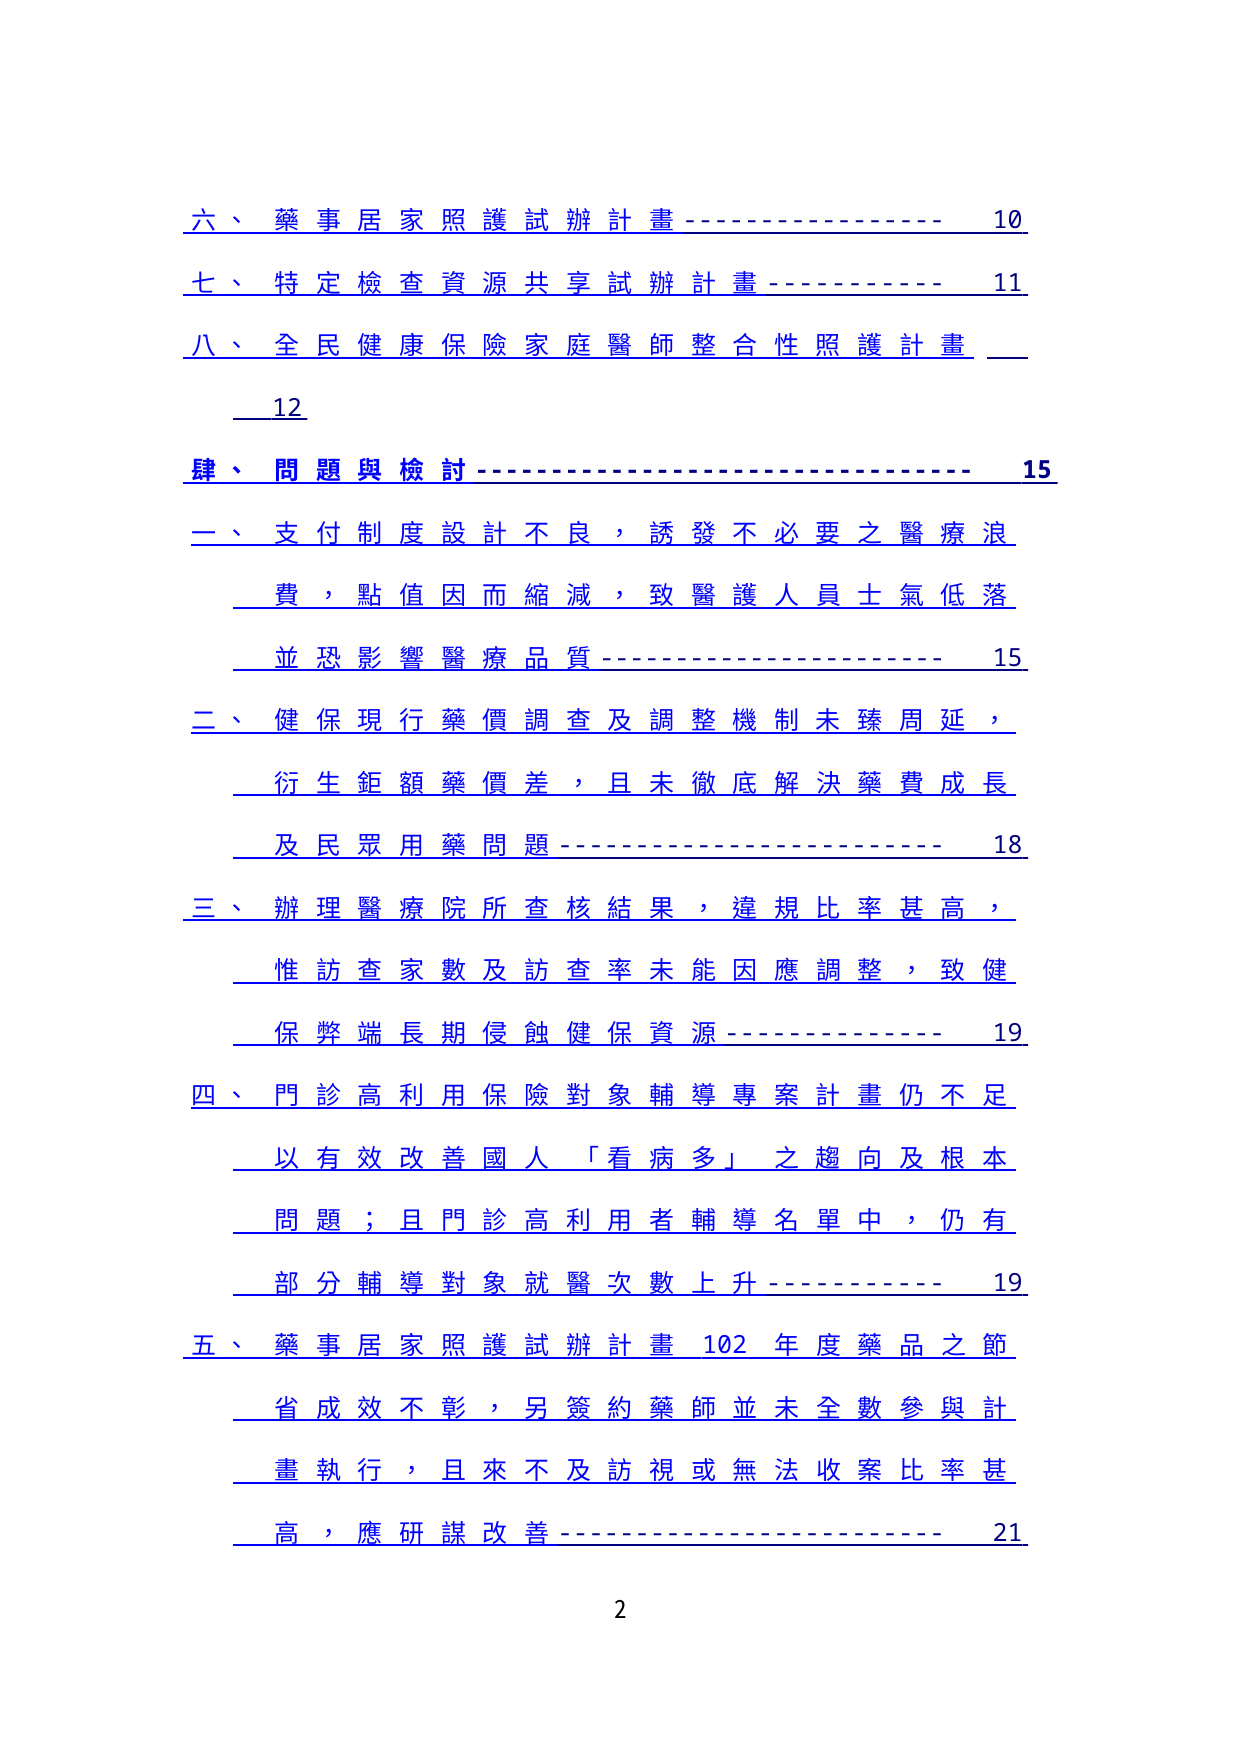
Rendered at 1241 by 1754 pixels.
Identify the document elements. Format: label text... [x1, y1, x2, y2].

text 八、全民健康保險家庭醫師整合性照護計畫 12 [183, 302, 1028, 427]
text [183, 296, 1028, 302]
text 四、門診高利用保險對象輔導專案計畫仍不足以有效改善國人「看病多」之趨向及根本問題；且門診高利用者輔導名單中，仍有部分輔導對象就醫次數上升 19 [183, 1052, 1028, 1302]
text 肆、問題與檢討 15 [183, 427, 1058, 482]
text 一、支付制度設計不良，誘發不必要之醫療浪費，點值因而縮減，致醫護人員士氣低落並恐影響醫療品質 15 [183, 490, 1028, 677]
text 六、藥事居家照護試辦計畫 10 [183, 177, 1028, 232]
text [183, 234, 1028, 240]
text 二、健保現行藥價調查及調整機制未臻周延，衍生鉅額藥價差，且未徹底解決藥費成長及民眾用藥問題 18 [183, 677, 1028, 865]
text 五、藥事居家照護試辦計畫102年度藥品之節省成效不彰，另簽約藥師並未全數參與計畫執行，且來不及訪視或無法收案比率甚高，應研謀改善 21 [183, 1302, 1028, 1552]
text [183, 484, 1058, 490]
text 七、特定檢查資源共享試辦計畫 11 [183, 240, 1028, 294]
text 三、辦理醫療院所查核結果，違規比率甚高，惟訪查家數及訪查率未能因應調整，致健保弊端長期侵蝕健保資源 19 [183, 865, 1028, 1052]
